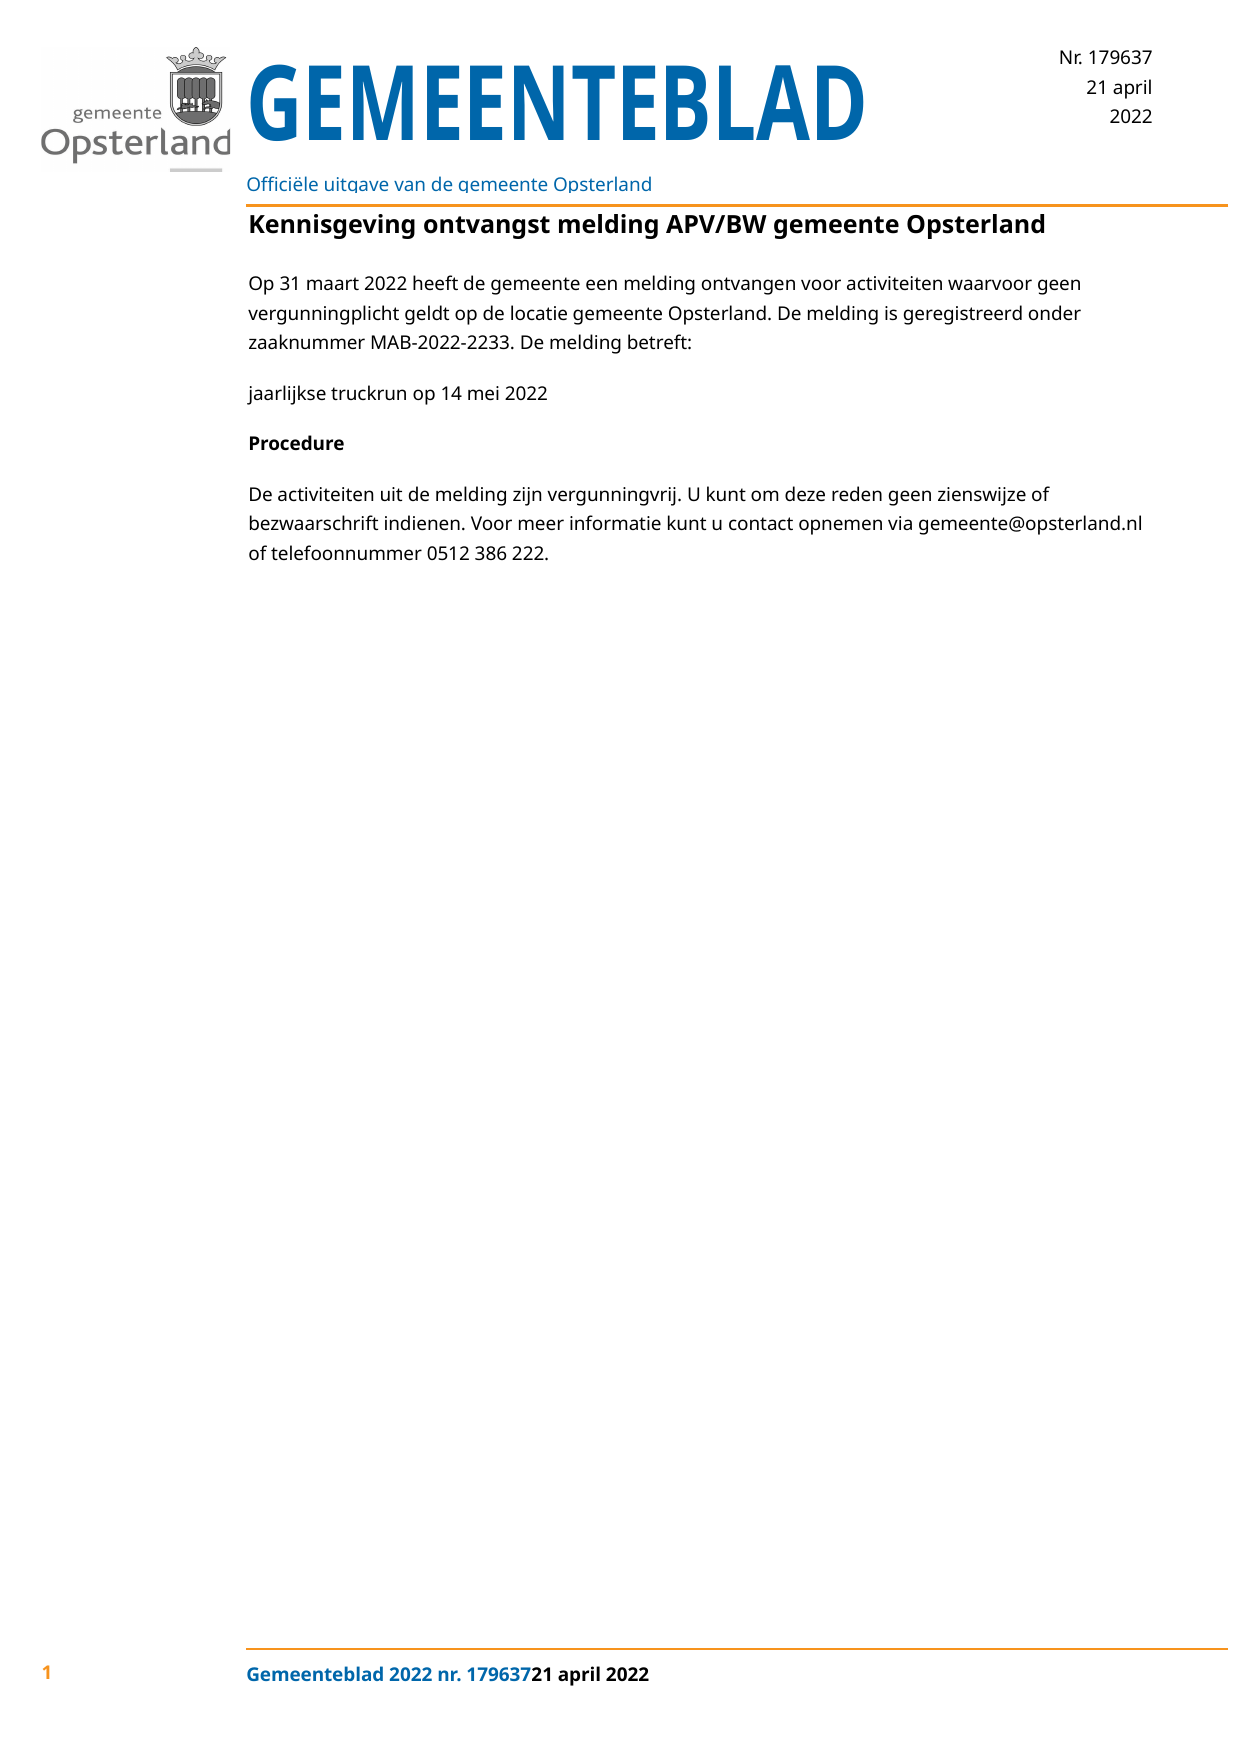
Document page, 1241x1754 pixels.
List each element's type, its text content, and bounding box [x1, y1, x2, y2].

text Kennisgeving ontvangst melding APV/BW gemeente Opsterland [248, 207, 1152, 241]
text De activiteiten uit de melding zijn vergunningvrij. U kunt om deze reden geen zienswijze of bezwaarschrift indienen. Voor meer informatie kunt u contact opnemen via gemeente@opsterland.nl of telefoonnummer 0512 386 222. [248, 481, 1152, 566]
picture [41, 47, 231, 172]
text Op 31 maart 2022 heeft de gemeente een melding ontvangen voor activiteiten waarvoor geen vergunningplicht geldt op de locatie gemeente Opsterland. De melding is geregistreerd onder zaaknummer MAB-2022-2233. De melding betreft: [248, 270, 1152, 355]
text jaarlijkse truckrun op 14 mei 2022 [248, 380, 1152, 406]
text Procedure [248, 430, 1152, 456]
